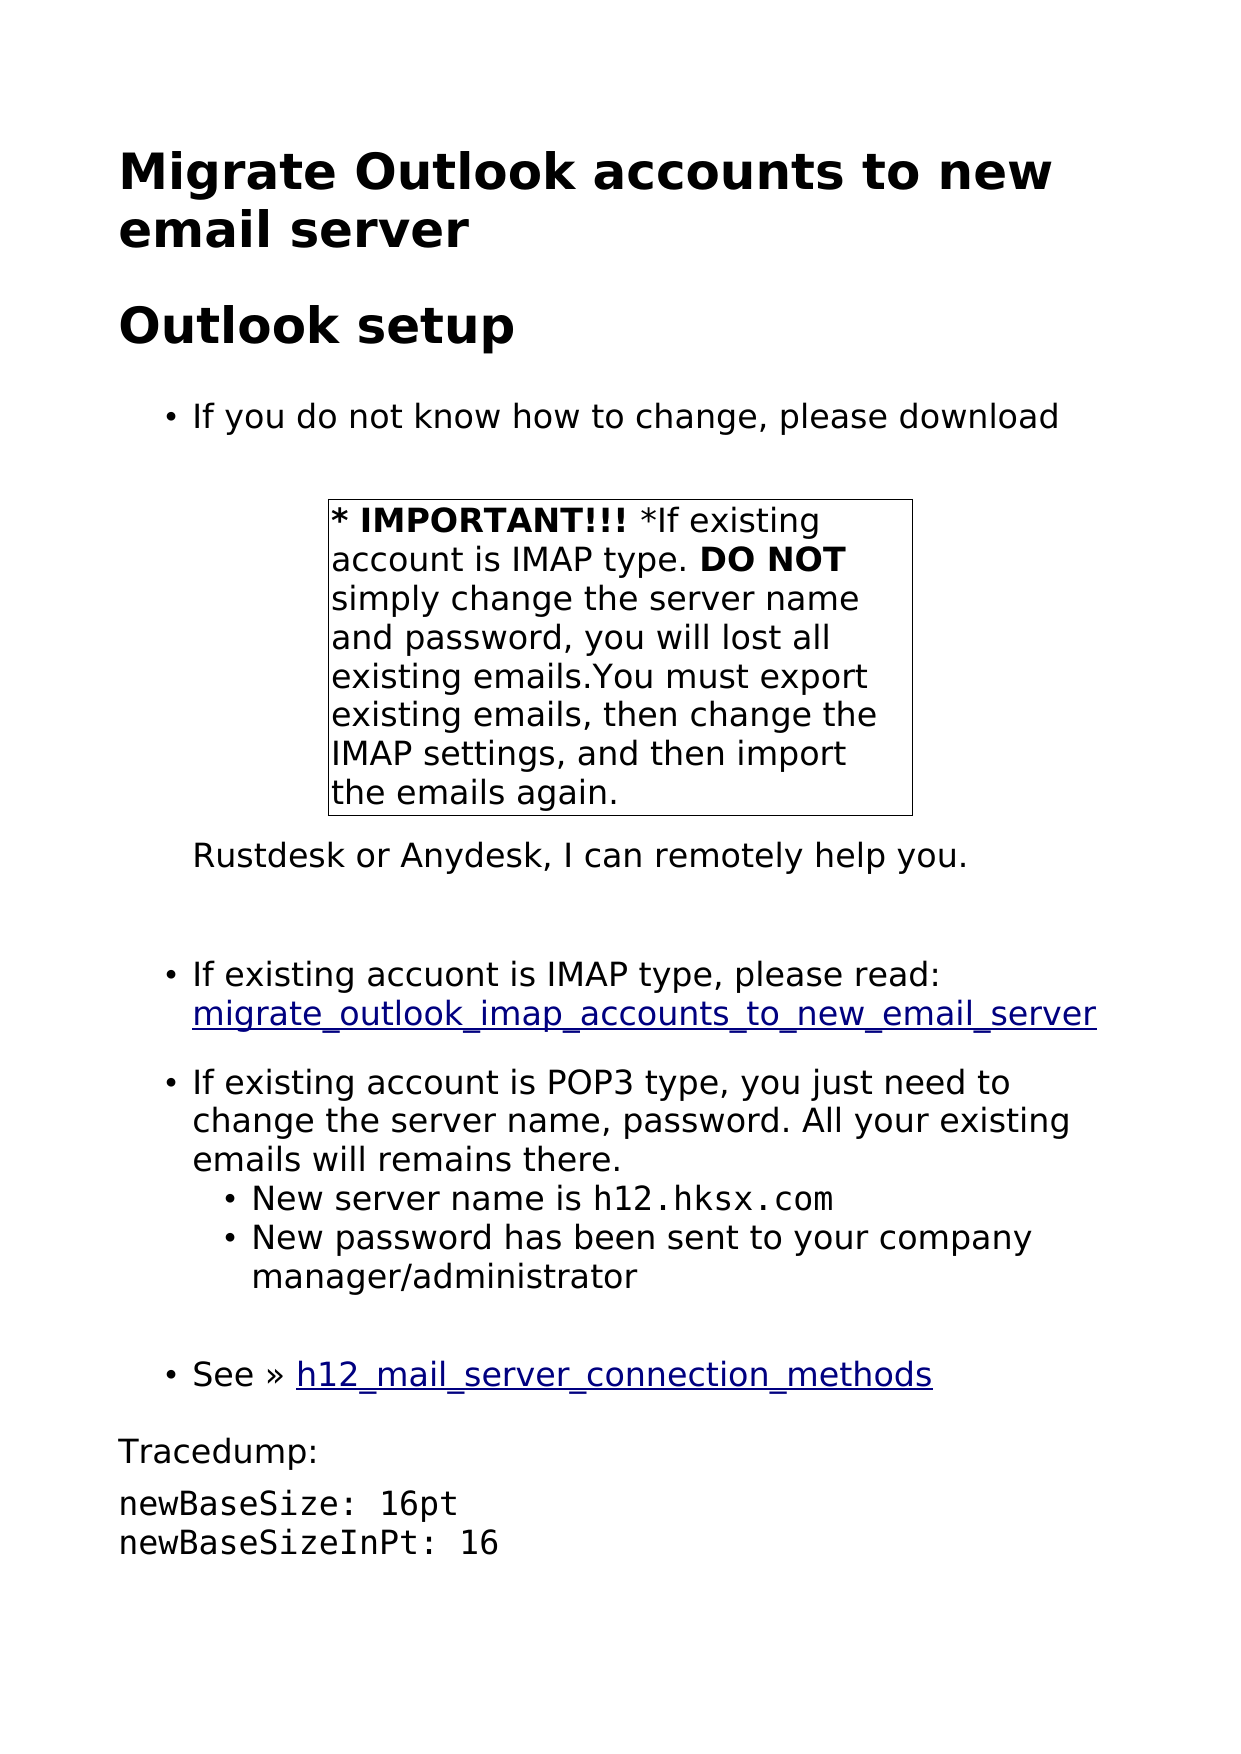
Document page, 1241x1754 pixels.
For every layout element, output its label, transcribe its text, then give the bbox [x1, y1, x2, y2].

subtitle Outlook setup [118, 297, 1122, 355]
list See » h12_mail_server_connection_methods [177, 1355, 1122, 1394]
subtitle Migrate Outlook accounts to new email server [118, 143, 1122, 259]
list New server name is h12.hksx.com [236, 1180, 1122, 1218]
list If you do not know how to change, please download Rustdesk or Anydesk, I can remotely help you. [177, 397, 1122, 875]
list New password has been sent to your company manager/administrator [236, 1218, 1122, 1296]
list If existing accuont is IMAP type, please read: migrate_outlook_imap_accounts_to_new_email_server [177, 956, 1122, 1034]
text newBaseSize: 16pt newBaseSizeInPt: 16 [118, 1484, 1122, 1562]
text Tracedump: [118, 1394, 1122, 1472]
table_header * IMPORTANT!!! *If existing account is IMAP type. DO NOT simply change the server name and password, you will lost all existing emails.You must export existing emails, then change the IMAP settings, and then import the emails again. [329, 500, 912, 815]
list If existing account is POP3 type, you just need to change the server name, password. All your existing emails will remains there. [177, 1063, 1122, 1180]
